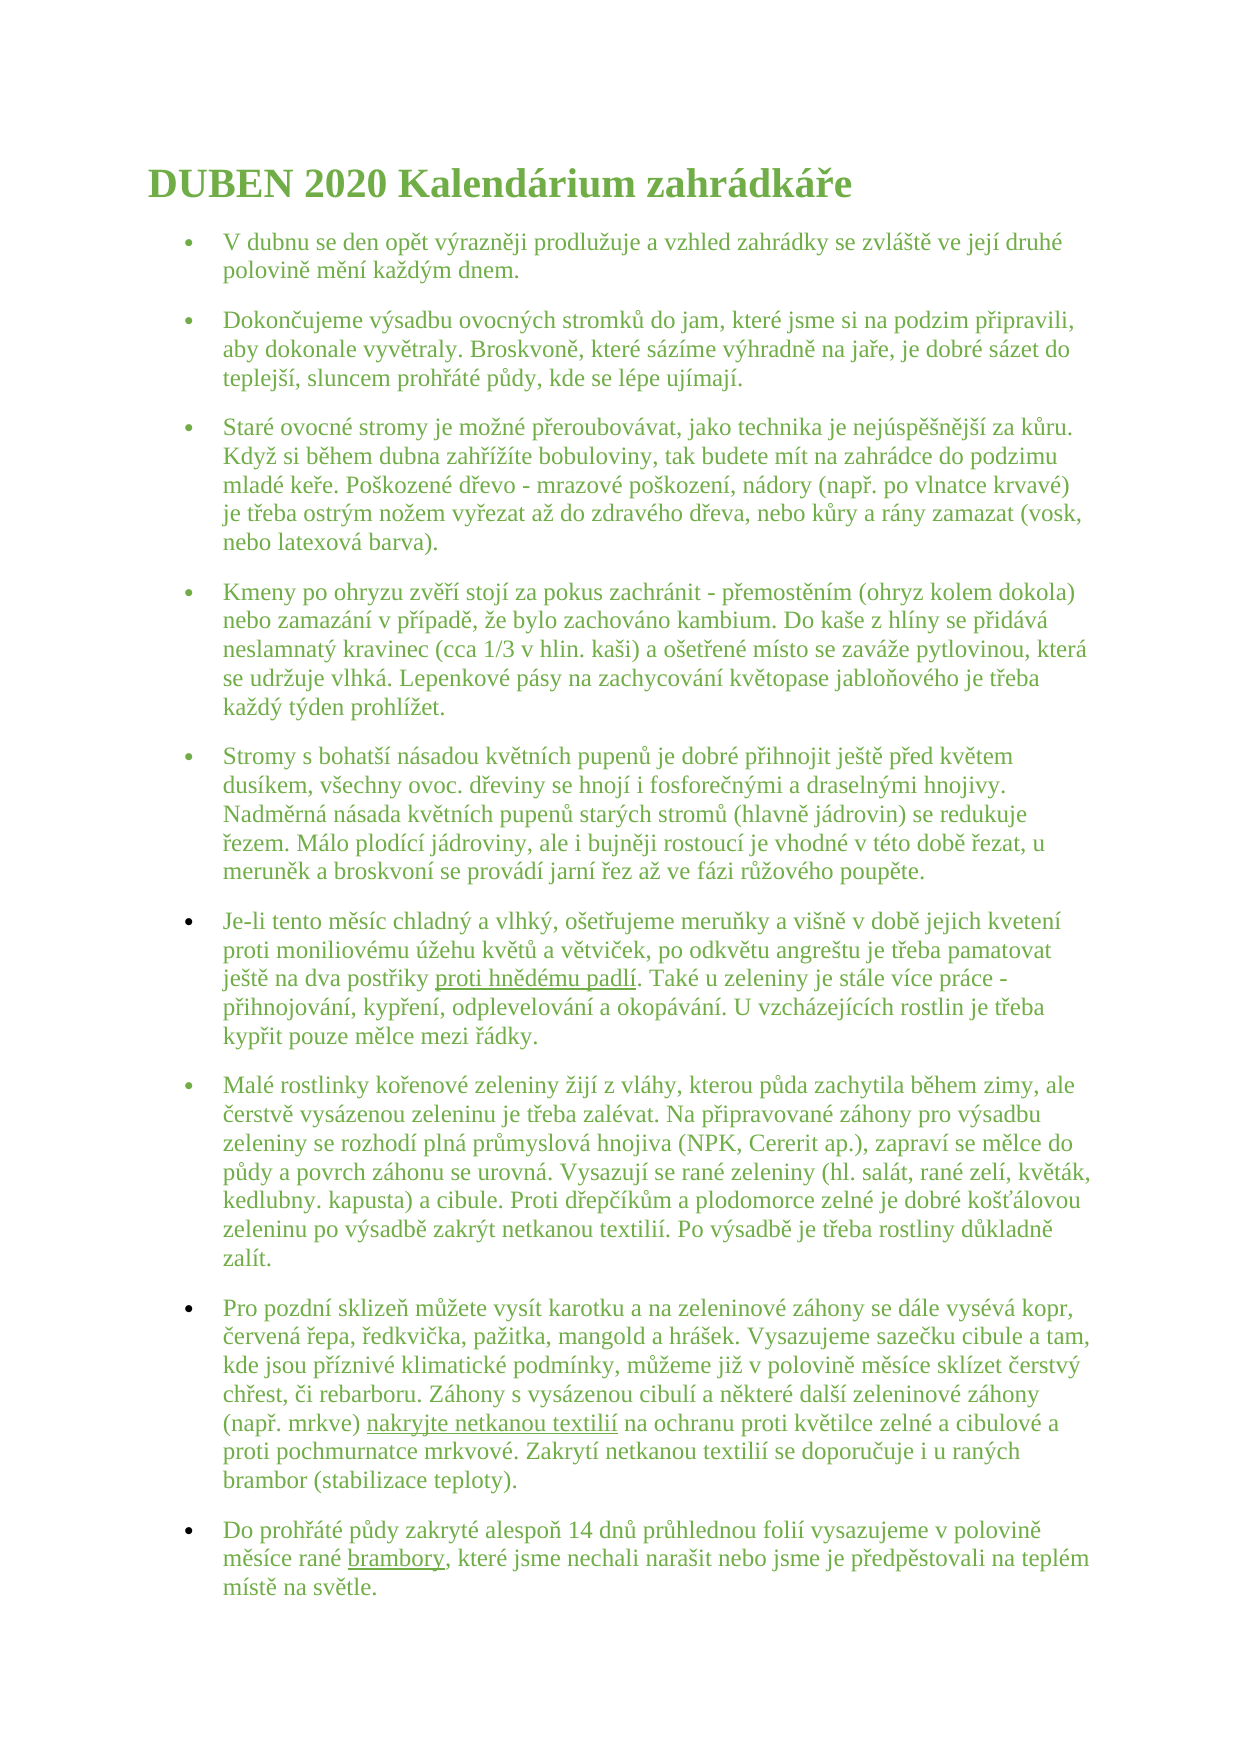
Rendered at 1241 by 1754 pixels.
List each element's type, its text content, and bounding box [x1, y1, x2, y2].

list Je-li tento měsíc chladný a vlhký, ošetřujeme meruňky a višně v době jejich kvetení proti moniliovému úžehu květů a větviček, po odkvětu angreštu je třeba pamatovat ještě na dva postřiky proti hnědému padlí. Také u zeleniny je stále více práce - přihnojování, kypření, odplevelování a okopávání. U vzcházejících rostlin je třeba kypřit pouze mělce mezi řádky. [185, 906, 1093, 1050]
list Pro pozdní sklizeň můžete vysít karotku a na zeleninové záhony se dále vysévá kopr, červená řepa, ředkvička, pažitka, mangold a hrášek. Vysazujeme sazečku cibule a tam, kde jsou příznivé klimatické podmínky, můžeme již v polovině měsíce sklízet čerstvý chřest, či rebarboru. Záhony s vysázenou cibulí a některé další zeleninové záhony (např. mrkve) nakryjte netkanou textilií na ochranu proti květilce zelné a cibulové a proti pochmurnatce mrkvové. Zakrytí netkanou textilií se doporučuje i u raných brambor (stabilizace teploty). [185, 1293, 1093, 1494]
list Dokončujeme výsadbu ovocných stromků do jam, které jsme si na podzim připravili, aby dokonale vyvětraly. Broskvoně, které sázíme výhradně na jaře, je dobré sázet do teplejší, sluncem prohřáté půdy, kde se lépe ujímají. [185, 305, 1093, 391]
list V dubnu se den opět výrazněji prodlužuje a vzhled zahrádky se zvláště ve její druhé polovině mění každým dnem. [185, 227, 1093, 284]
text DUBEN 2020 Kalendárium zahrádkáře [148, 158, 1093, 206]
list Do prohřáté půdy zakryté alespoň 14 dnů průhlednou folií vysazujeme v polovině měsíce rané brambory, které jsme nechali narašit nebo jsme je předpěstovali na teplém místě na světle. [185, 1515, 1093, 1601]
list Kmeny po ohryzu zvěří stojí za pokus zachránit - přemostěním (ohryz kolem dokola) nebo zamazání v případě, že bylo zachováno kambium. Do kaše z hlíny se přidává neslamnatý kravinec (cca 1/3 v hlin. kaši) a ošetřené místo se zaváže pytlovinou, která se udržuje vlhká. Lepenkové pásy na zachycování květopase jabloňového je třeba každý týden prohlížet. [185, 577, 1093, 721]
list Staré ovocné stromy je možné přeroubovávat, jako technika je nejúspěšnější za kůru. Když si během dubna zahřížíte bobuloviny, tak budete mít na zahrádce do podzimu mladé keře. Poškozené dřevo - mrazové poškození, nádory (např. po vlnatce krvavé) je třeba ostrým nožem vyřezat až do zdravého dřeva, nebo kůry a rány zamazat (vosk, nebo latexová barva). [185, 412, 1093, 556]
list Malé rostlinky kořenové zeleniny žijí z vláhy, kterou půda zachytila během zimy, ale čerstvě vysázenou zeleninu je třeba zalévat. Na připravované záhony pro výsadbu zeleniny se rozhodí plná průmyslová hnojiva (NPK, Cererit ap.), zapraví se mělce do půdy a povrch záhonu se urovná. Vysazují se rané zeleniny (hl. salát, rané zelí, květák, kedlubny. kapusta) a cibule. Proti dřepčíkům a plodomorce zelné je dobré košťálovou zeleninu po výsadbě zakrýt netkanou textilií. Po výsadbě je třeba rostliny důkladně zalít. [185, 1071, 1093, 1272]
list Stromy s bohatší násadou květních pupenů je dobré přihnojit ještě před květem dusíkem, všechny ovoc. dřeviny se hnojí i fosforečnými a draselnými hnojivy. Nadměrná násada květních pupenů starých stromů (hlavně jádrovin) se redukuje řezem. Málo plodící jádroviny, ale i bujněji rostoucí je vhodné v této době řezat, u meruněk a broskvoní se provádí jarní řez až ve fázi růžového poupěte. [185, 741, 1093, 885]
